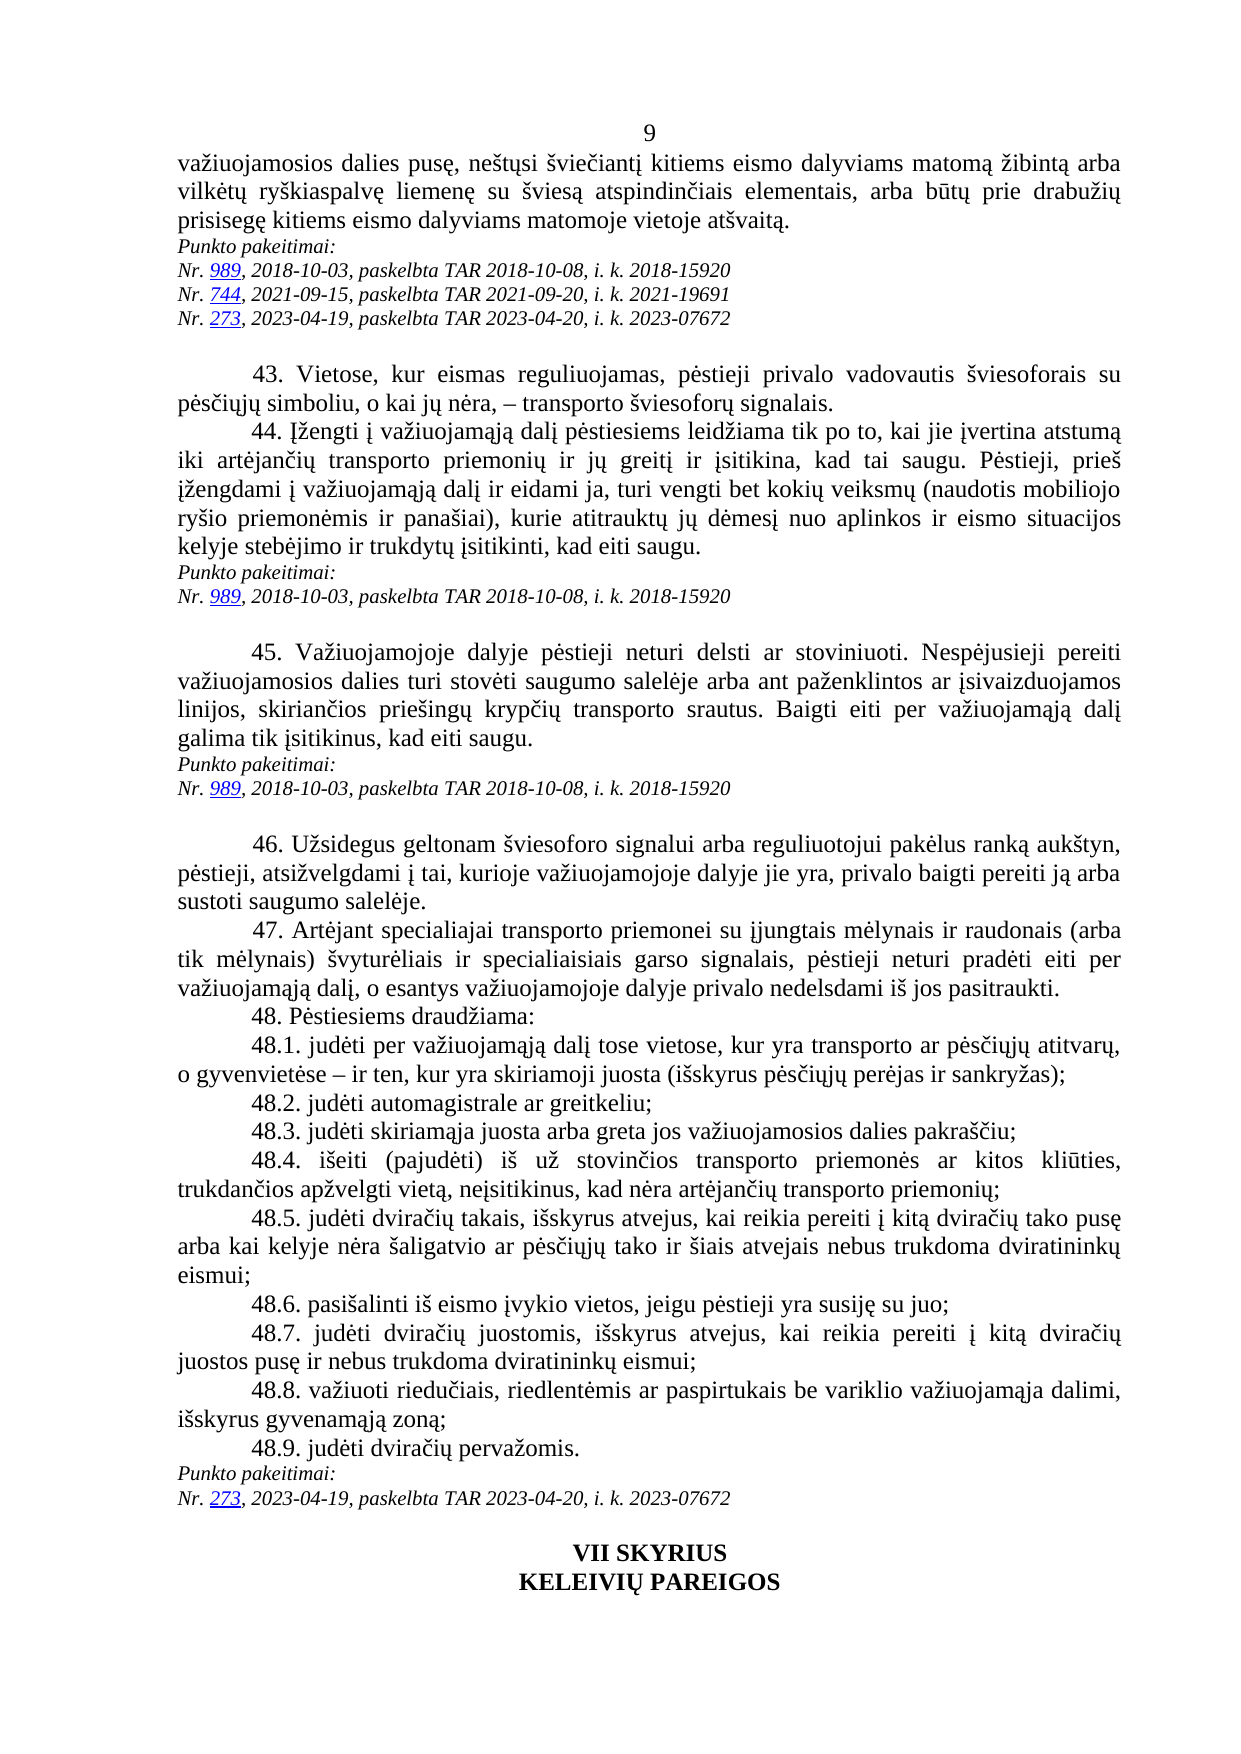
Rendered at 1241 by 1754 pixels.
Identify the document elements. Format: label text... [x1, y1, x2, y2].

text 48.7. judėti dviračių juostomis, išskyrus atvejus, kai reikia pereiti į kitą dviračių juostos pusę ir nebus trukdoma dviratininkų eismui; [177, 1318, 1122, 1375]
text KELEIVIŲ PAREIGOS [177, 1567, 1122, 1596]
text 48.1. judėti per važiuojamąją dalį tose vietose, kur yra transporto ar pėsčiųjų atitvarų, o gyvenvietėse – ir ten, kur yra skiriamoji juosta (išskyrus pėsčiųjų perėjas ir sankryžas); [177, 1030, 1122, 1088]
text 48.9. judėti dviračių pervažomis. [177, 1433, 1122, 1461]
text 43. Vietose, kur eismas reguliuojamas, pėstieji privalo vadovautis šviesoforais su pėsčiųjų simboliu, o kai jų nėra, – transporto šviesoforų signalais. [177, 359, 1122, 416]
text 47. Artėjant specialiajai transporto priemonei su įjungtais mėlynais ir raudonais (arba tik mėlynais) švyturėliais ir specialiaisiais garso signalais, pėstieji neturi pradėti eiti per važiuojamąją dalį, o esantys važiuojamojoje dalyje privalo nedelsdami iš jos pasitraukti. [177, 915, 1122, 1001]
text 48. Pėstiesiems draudžiama: [177, 1001, 1122, 1030]
text važiuojamosios dalies pusę, neštųsi šviečiantį kitiems eismo dalyviams matomą žibintą arba vilkėtų ryškiaspalvę liemenę su šviesą atspindinčiais elementais, arba būtų prie drabužių prisisegę kitiems eismo dalyviams matomoje vietoje atšvaitą. [177, 148, 1122, 234]
text Punkto pakeitimai: [177, 752, 1122, 776]
text Punkto pakeitimai: [177, 560, 1122, 584]
text Nr. 273, 2023-04-19, paskelbta TAR 2023-04-20, i. k. 2023-07672 [177, 1485, 1122, 1509]
text VII SKYRIUS [177, 1538, 1122, 1567]
text 48.2. judėti automagistrale ar greitkeliu; [177, 1088, 1122, 1116]
text Nr. 744, 2021-09-15, paskelbta TAR 2021-09-20, i. k. 2021-19691 [177, 282, 1122, 306]
text Nr. 989, 2018-10-03, paskelbta TAR 2018-10-08, i. k. 2018-15920 [177, 584, 1122, 608]
text 48.6. pasišalinti iš eismo įvykio vietos, jeigu pėstieji yra susiję su juo; [177, 1289, 1122, 1318]
text Nr. 273, 2023-04-19, paskelbta TAR 2023-04-20, i. k. 2023-07672 [177, 306, 1122, 330]
text 48.4. išeiti (pajudėti) iš už stovinčios transporto priemonės ar kitos kliūties, trukdančios apžvelgti vietą, neįsitikinus, kad nėra artėjančių transporto priemonių; [177, 1145, 1122, 1203]
text Nr. 989, 2018-10-03, paskelbta TAR 2018-10-08, i. k. 2018-15920 [177, 258, 1122, 282]
text 44. Įžengti į važiuojamąją dalį pėstiesiems leidžiama tik po to, kai jie įvertina atstumą iki artėjančių transporto priemonių ir jų greitį ir įsitikina, kad tai saugu. Pėstieji, prieš įžengdami į važiuojamąją dalį ir eidami ja, turi vengti bet kokių veiksmų (naudotis mobiliojo ryšio priemonėmis ir panašiai), kurie atitrauktų jų dėmesį nuo aplinkos ir eismo situacijos kelyje stebėjimo ir trukdytų įsitikinti, kad eiti saugu. [177, 416, 1122, 560]
text Punkto pakeitimai: [177, 1461, 1122, 1485]
text 48.3. judėti skiriamąja juosta arba greta jos važiuojamosios dalies pakraščiu; [177, 1116, 1122, 1145]
text 46. Užsidegus geltonam šviesoforo signalui arba reguliuotojui pakėlus ranką aukštyn, pėstieji, atsižvelgdami į tai, kurioje važiuojamojoje dalyje jie yra, privalo baigti pereiti ją arba sustoti saugumo salelėje. [177, 829, 1122, 915]
text 48.8. važiuoti riedučiais, riedlentėmis ar paspirtukais be variklio važiuojamąja dalimi, išskyrus gyvenamąją zoną; [177, 1375, 1122, 1433]
text Nr. 989, 2018-10-03, paskelbta TAR 2018-10-08, i. k. 2018-15920 [177, 776, 1122, 800]
text 45. Važiuojamojoje dalyje pėstieji neturi delsti ar stoviniuoti. Nespėjusieji pereiti važiuojamosios dalies turi stovėti saugumo salelėje arba ant paženklintos ar įsivaizduojamos linijos, skiriančios priešingų krypčių transporto srautus. Baigti eiti per važiuojamąją dalį galima tik įsitikinus, kad eiti saugu. [177, 637, 1122, 752]
text 48.5. judėti dviračių takais, išskyrus atvejus, kai reikia pereiti į kitą dviračių tako pusę arba kai kelyje nėra šaligatvio ar pėsčiųjų tako ir šiais atvejais nebus trukdoma dviratininkų eismui; [177, 1203, 1122, 1289]
text Punkto pakeitimai: [177, 234, 1122, 258]
